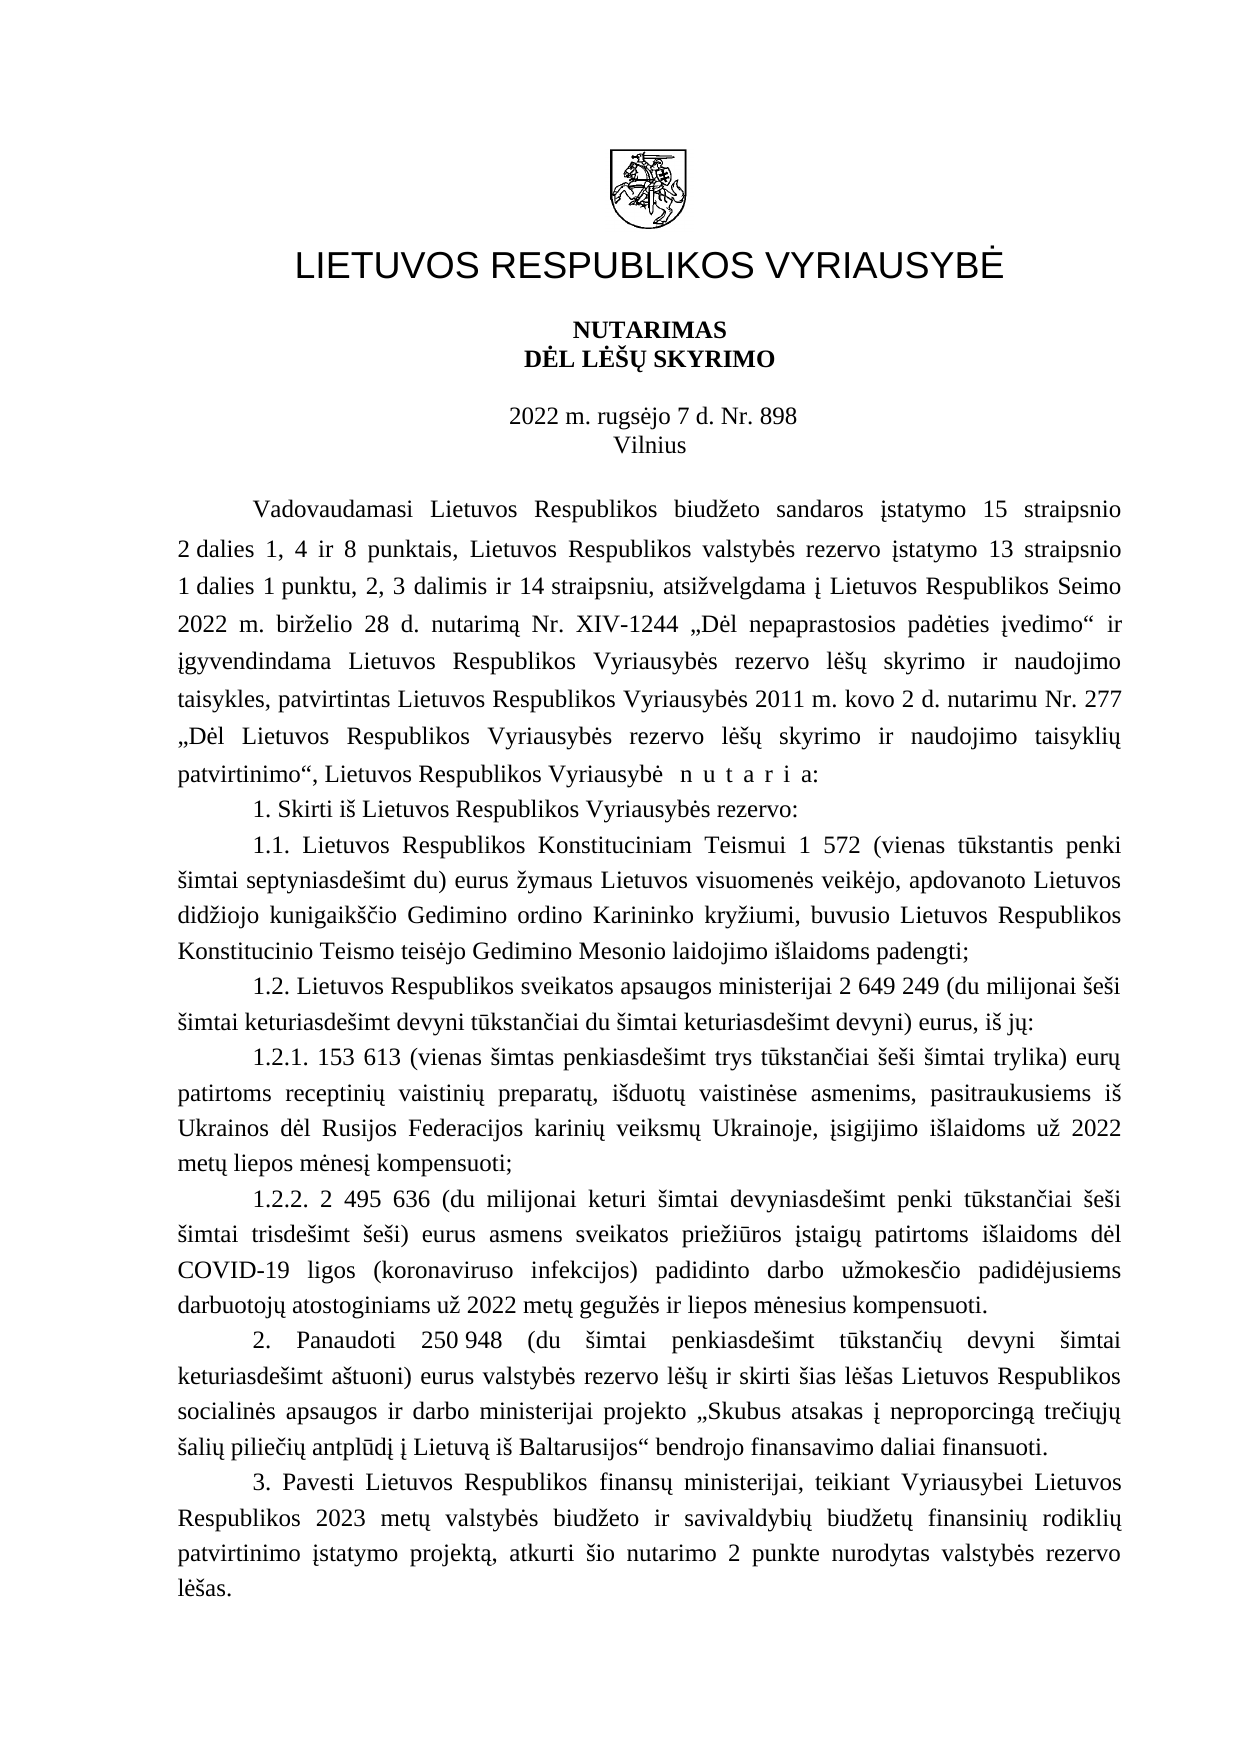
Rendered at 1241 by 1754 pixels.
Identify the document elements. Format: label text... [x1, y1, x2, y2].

text Lietuvos Respublikos Vyriausybė [177, 243, 1122, 286]
text Vilnius [177, 430, 1122, 459]
text 1.2.1. 153 613 (vienas šimtas penkiasdešimt trys tūkstančiai šeši šimtai trylika) eurų patirtoms receptinių vaistinių preparatų, išduotų vaistinėse asmenims, pasitraukusiems iš Ukrainos dėl Rusijos Federacijos karinių veiksmų Ukrainoje, įsigijimo išlaidoms už 2022 metų liepos mėnesį kompensuoti; [177, 1036, 1122, 1177]
text 1.2.2. 2 495 636 (du milijonai keturi šimtai devyniasdešimt penki tūkstančiai šeši šimtai trisdešimt šeši) eurus asmens sveikatos priežiūros įstaigų patirtoms išlaidoms dėl COVID-19 ligos (koronaviruso infekcijos) padidinto darbo užmokesčio padidėjusiems darbuotojų atostoginiams už 2022 metų gegužės ir liepos mėnesius kompensuoti. [177, 1177, 1122, 1319]
text 2022 m. rugsėjo 7 d. Nr. 898 [177, 401, 1122, 430]
text 2. Panaudoti 250 948 (du šimtai penkiasdešimt tūkstančių devyni šimtai keturiasdešimt aštuoni) eurus valstybės rezervo lėšų ir skirti šias lėšas Lietuvos Respublikos socialinės apsaugos ir darbo ministerijai projekto „Skubus atsakas į neproporcingą trečiųjų šalių piliečių antplūdį į Lietuvą iš Baltarusijos“ bendrojo finansavimo daliai finansuoti. [177, 1319, 1122, 1461]
text 1.2. Lietuvos Respublikos sveikatos apsaugos ministerijai 2 649 249 (du milijonai šeši šimtai keturiasdešimt devyni tūkstančiai du šimtai keturiasdešimt devyni) eurus, iš jų: [177, 965, 1122, 1036]
text 1.1. Lietuvos Respublikos Konstituciniam Teismui 1 572 (vienas tūkstantis penki šimtai septyniasdešimt du) eurus žymaus Lietuvos visuomenės veikėjo, apdovanoto Lietuvos didžiojo kunigaikščio Gedimino ordino Karininko kryžiumi, buvusio Lietuvos Respublikos Konstitucinio Teismo teisėjo Gedimino Mesonio laidojimo išlaidoms padengti; [177, 823, 1122, 965]
text Vadovaudamasi Lietuvos Respublikos biudžeto sandaros įstatymo 15 straipsnio 2 dalies 1, 4 ir 8 punktais, Lietuvos Respublikos valstybės rezervo įstatymo 13 straipsnio 1 dalies 1 punktu, 2, 3 dalimis ir 14 straipsniu, atsižvelgdama į Lietuvos Respublikos Seimo 2022 m. birželio 28 d. nutarimą Nr. XIV-1244 „Dėl nepaprastosios padėties įvedimo“ ir įgyvendindama Lietuvos Respublikos Vyriausybės rezervo lėšų skyrimo ir naudojimo taisykles, patvirtintas Lietuvos Respublikos Vyriausybės 2011 m. kovo 2 d. nutarimu Nr. 277 „Dėl Lietuvos Respublikos Vyriausybės rezervo lėšų skyrimo ir naudojimo taisyklių patvirtinimo“, Lietuvos Respublikos Vyriausybė nutaria: [177, 488, 1122, 788]
text 1. Skirti iš Lietuvos Respublikos Vyriausybės rezervo: [177, 788, 1122, 823]
text DĖL LĖŠŲ SKYRIMO [177, 344, 1122, 373]
text 3. Pavesti Lietuvos Respublikos finansų ministerijai, teikiant Vyriausybei Lietuvos Respublikos 2023 metų valstybės biudžeto ir savivaldybių biudžetų finansinių rodiklių patvirtinimo įstatymo projektą, atkurti šio nutarimo 2 punkte nurodytas valstybės rezervo lėšas. [177, 1461, 1122, 1602]
text nutarimas [177, 315, 1122, 344]
